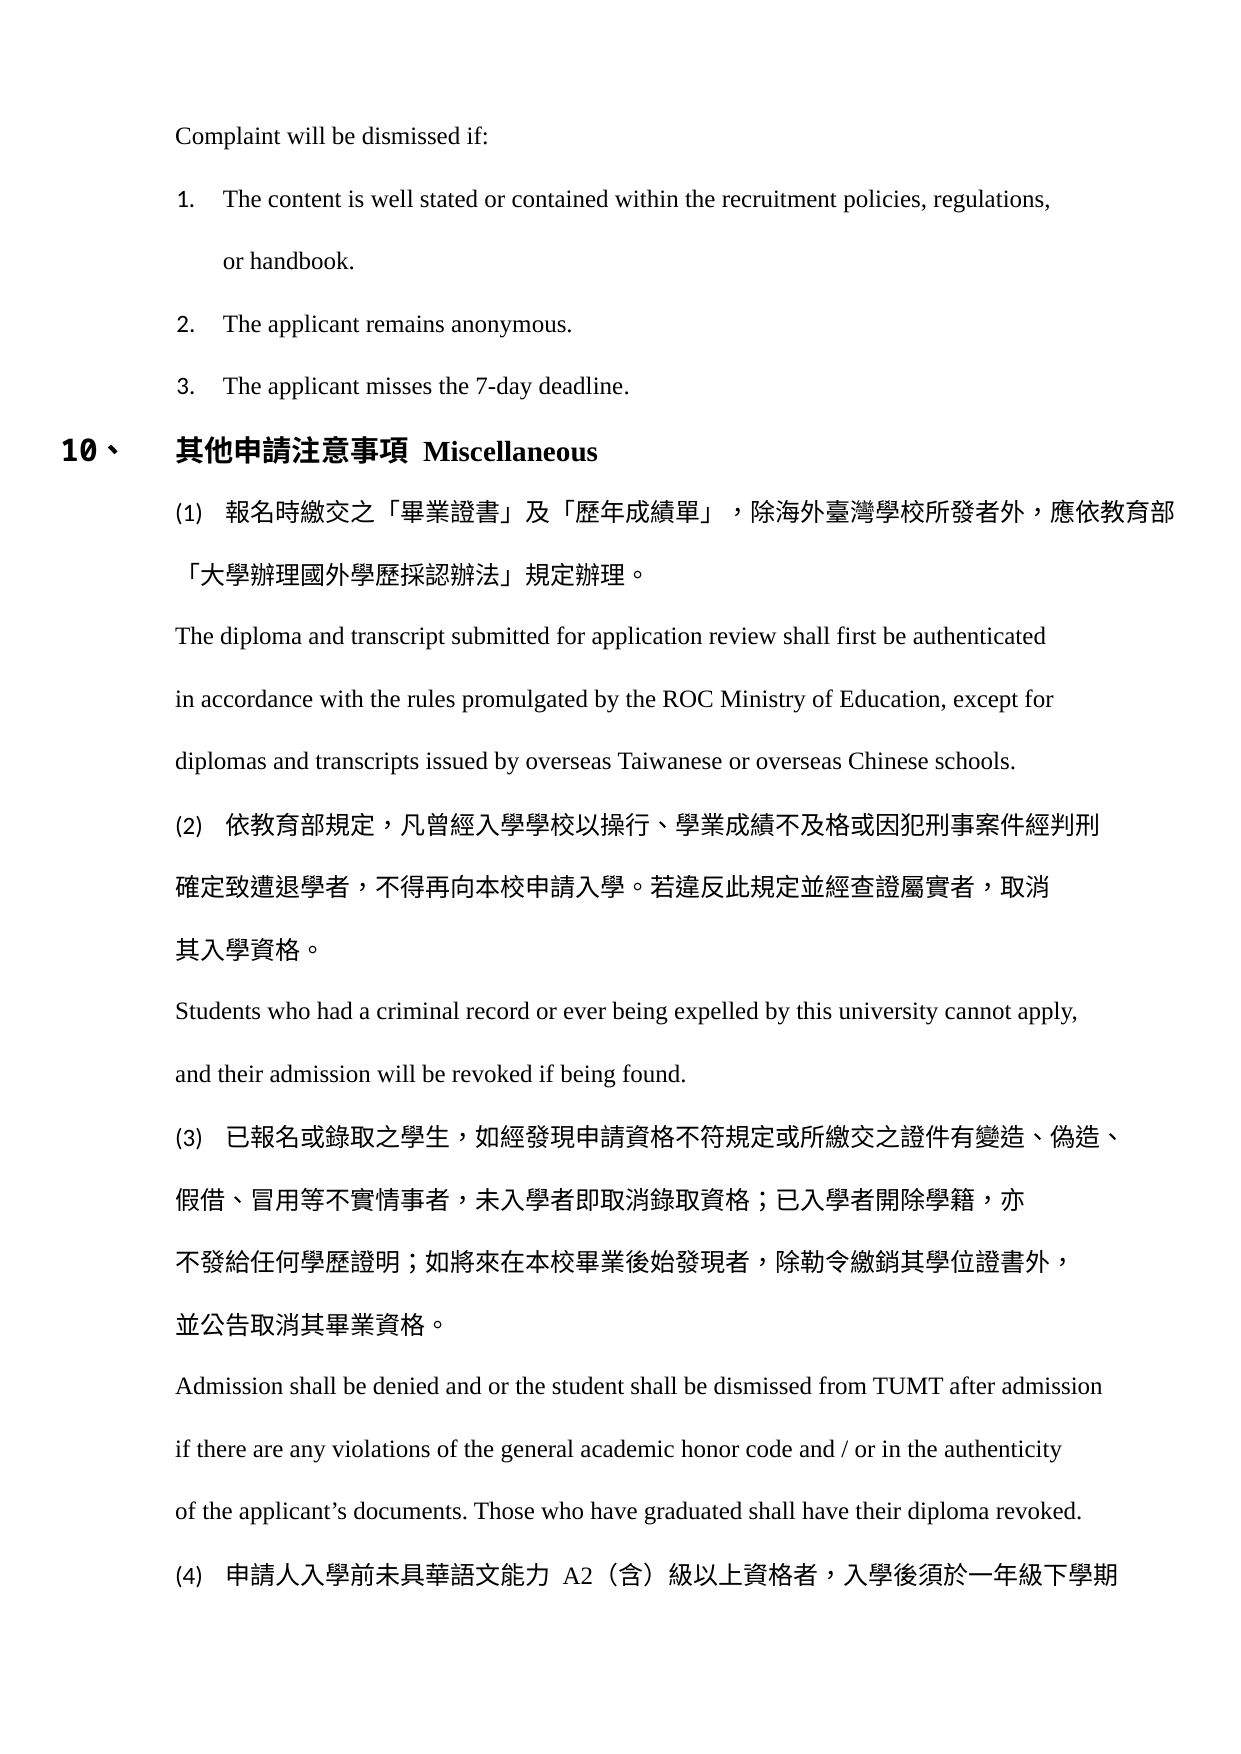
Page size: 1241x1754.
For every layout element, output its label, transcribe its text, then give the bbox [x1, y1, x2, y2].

text if there are any violations of the general academic honor code and / or in the authenticity [175, 1407, 1240, 1469]
text 「大學辦理國外學歷採認辦法」規定辦理。 [175, 532, 1240, 594]
text 確定致遭退學者，不得再向本校申請入學。若違反此規定並經查證屬實者，取消 [175, 844, 1240, 907]
list The applicant misses the 7-day deadline. [176, 344, 1240, 407]
text and their admission will be revoked if being found. [175, 1032, 1240, 1094]
list 已報名或錄取之學生，如經發現申請資格不符規定或所繳交之證件有變造、偽造、 [175, 1094, 1240, 1157]
list 申請人入學前未具華語文能力 A2（含）級以上資格者，入學後須於一年級下學期 [175, 1532, 1240, 1594]
text The diploma and transcript submitted for application review shall first be authenticated [175, 594, 1240, 657]
list The content is well stated or contained within the recruitment policies, regulations, [176, 157, 1240, 219]
text diplomas and transcripts issued by overseas Taiwanese or overseas Chinese schools. [175, 719, 1240, 782]
text Students who had a criminal record or ever being expelled by this university cannot apply, [175, 969, 1240, 1032]
text Complaint will be dismissed if: [175, 94, 1240, 157]
text of the applicant’s documents. Those who have graduated shall have their diploma revoked. [175, 1469, 1240, 1532]
list 其他申請注意事項 Miscellaneous [60, 407, 1240, 469]
list 依教育部規定，凡曾經入學學校以操行、學業成績不及格或因犯刑事案件經判刑 [175, 782, 1240, 844]
text or handbook. [223, 219, 1240, 282]
text in accordance with the rules promulgated by the ROC Ministry of Education, except for [175, 657, 1240, 719]
text Admission shall be denied and or the student shall be dismissed from TUMT after admission [175, 1344, 1240, 1407]
text 假借、冒用等不實情事者，未入學者即取消錄取資格；已入學者開除學籍，亦 [175, 1157, 1240, 1219]
list 報名時繳交之「畢業證書」及「歷年成績單」，除海外臺灣學校所發者外，應依教育部 [175, 469, 1240, 532]
text 並公告取消其畢業資格。 [175, 1282, 1240, 1344]
text 不發給任何學歷證明；如將來在本校畢業後始發現者，除勒令繳銷其學位證書外， [175, 1219, 1240, 1282]
text 其入學資格。 [175, 907, 1240, 969]
list The applicant remains anonymous. [176, 282, 1240, 344]
